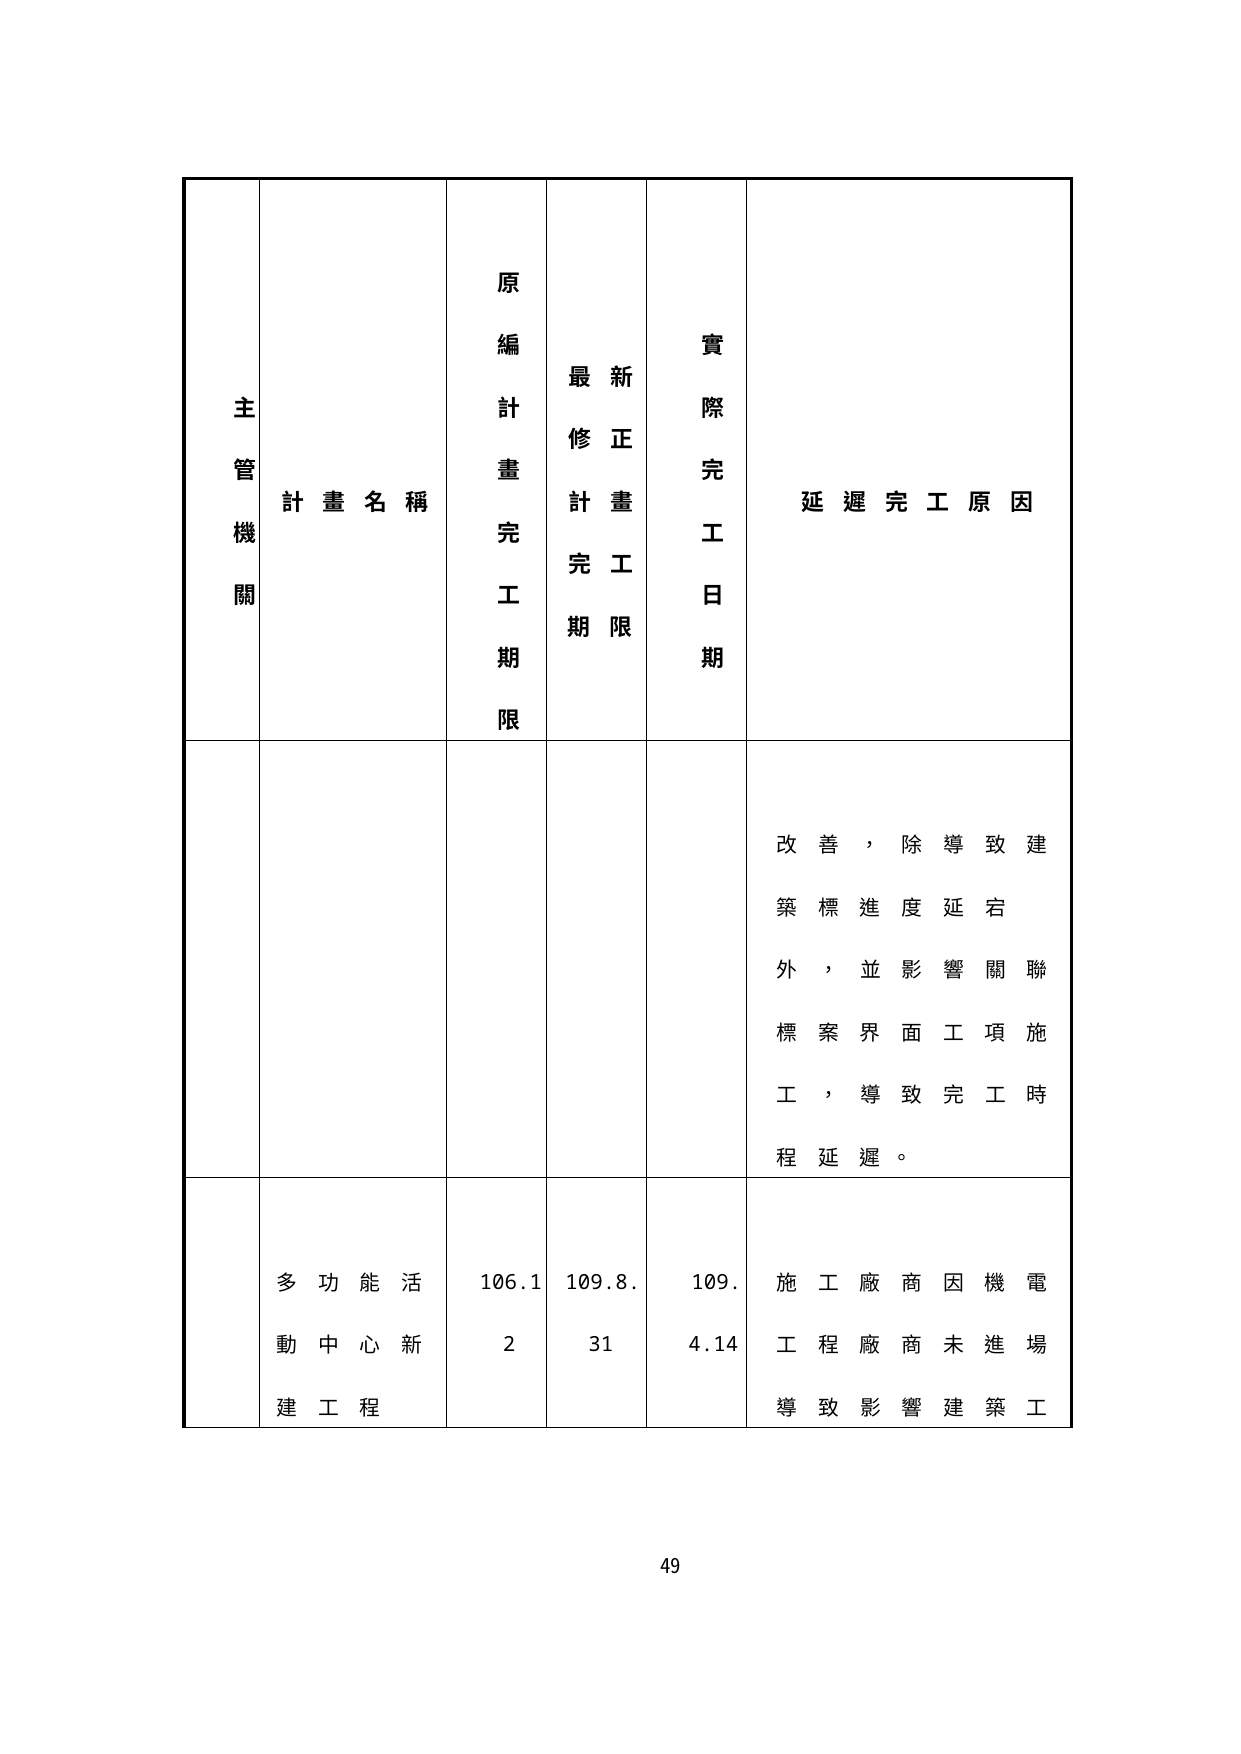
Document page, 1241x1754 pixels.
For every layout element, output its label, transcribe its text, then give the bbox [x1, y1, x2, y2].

table_header 計畫名稱 [260, 180, 446, 740]
table_cell [447, 741, 546, 1177]
table_header 最新修正計畫完工期限 [547, 180, 646, 740]
table_header 實際完工日期 [647, 180, 746, 740]
table_cell [260, 741, 446, 1177]
table_cell 109.8.31 [547, 1178, 646, 1427]
table_cell [547, 741, 646, 1177]
table_cell 多功能活動中心新建工程(國立臺灣藝術大學) [260, 1178, 446, 1427]
table_header 延遲完工原因 [747, 180, 1070, 740]
table_header 原編計畫完工期限 [447, 180, 546, 740]
table_cell 109.4.14 [647, 1178, 746, 1427]
table_cell 106.12 [447, 1178, 546, 1427]
table_cell 施工廠商因機電工程廠商未進場導致影響建築工 [747, 1178, 1070, 1427]
table_cell [186, 741, 259, 1177]
table_cell [186, 1178, 259, 1427]
table_header 主管 機關 [186, 180, 259, 740]
table_cell 改善，除導致建築標進度延宕外，並影響關聯標案界面工項施工，導致完工時程延遲。 [747, 741, 1070, 1177]
table_cell [647, 741, 746, 1177]
